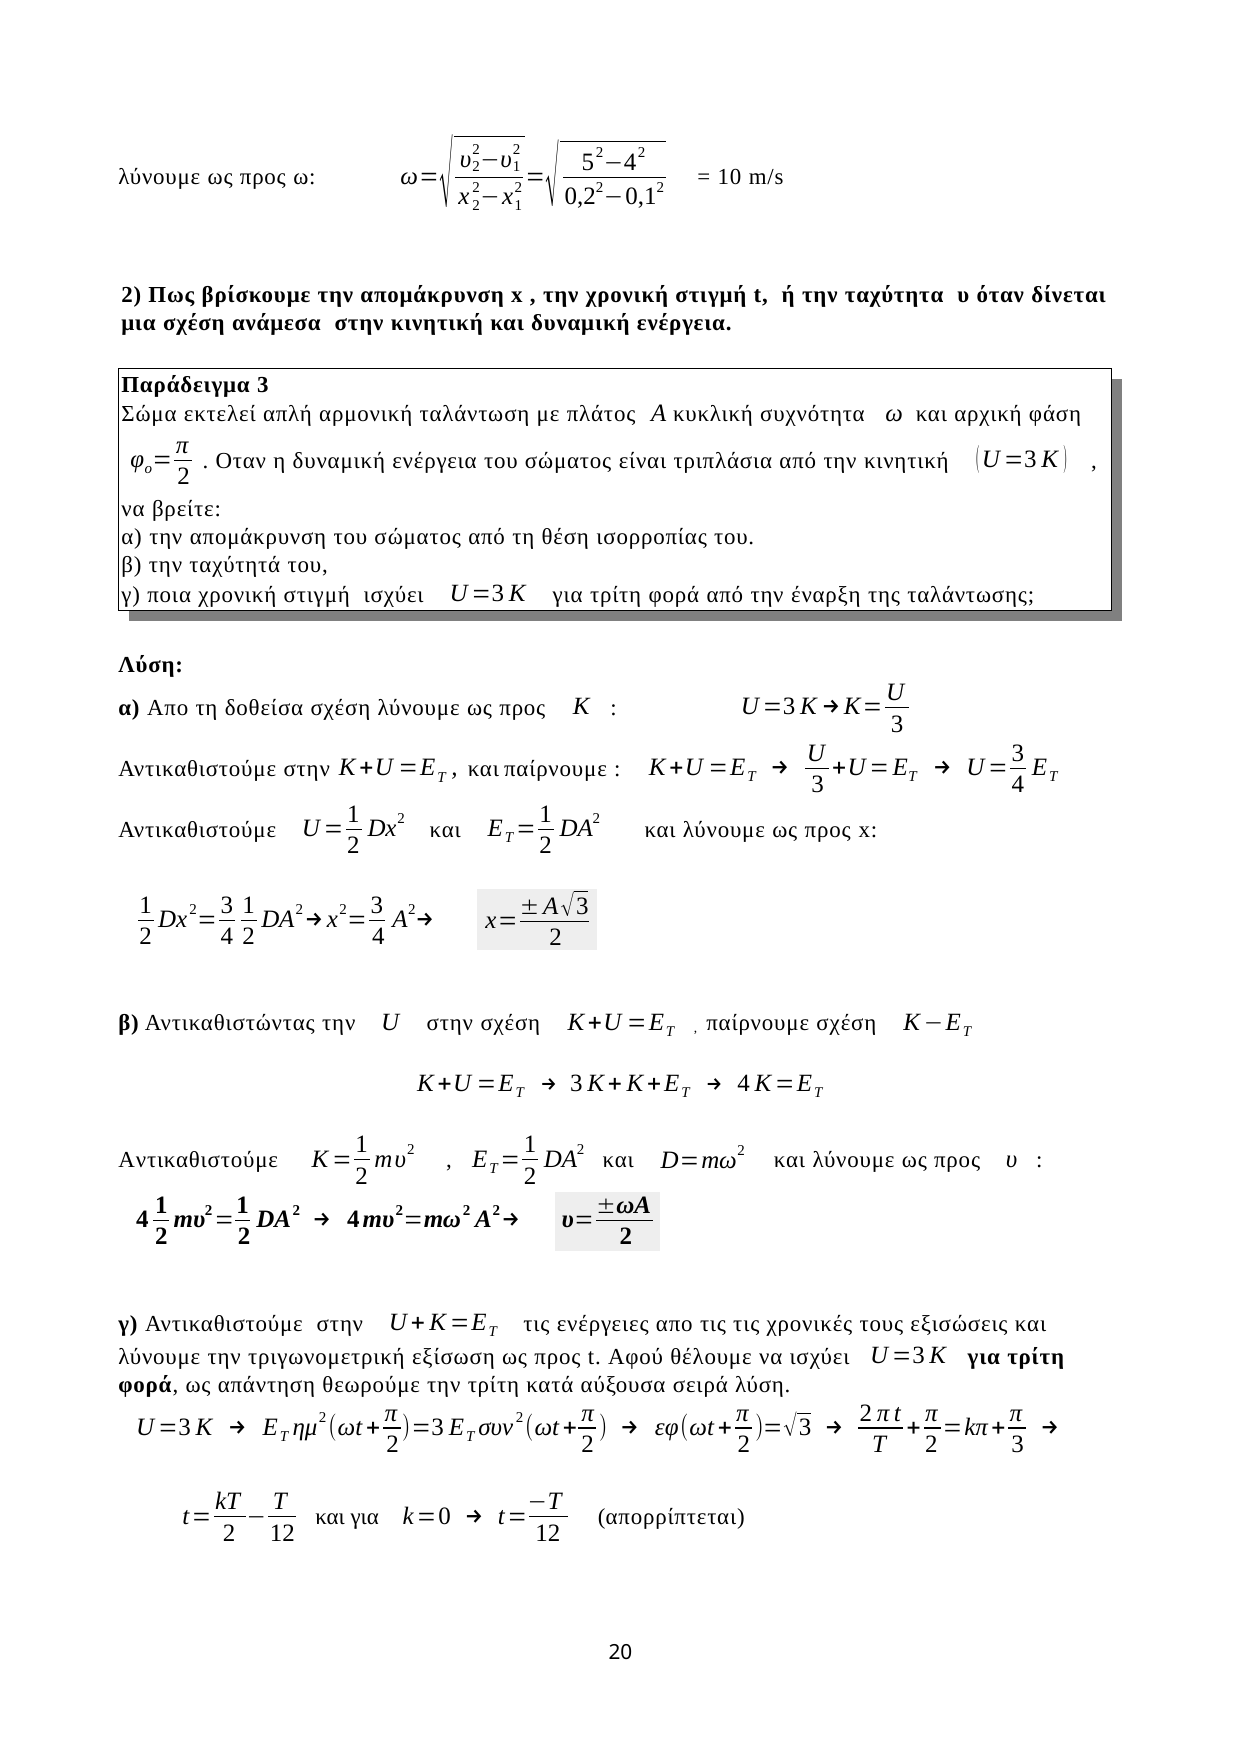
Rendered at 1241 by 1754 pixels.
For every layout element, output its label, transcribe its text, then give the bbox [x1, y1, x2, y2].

text Αντικαθιστούμε στην και παίρνουμε : [118, 740, 1122, 799]
text Παράδειγμα 3 [119, 369, 1111, 396]
text β) Αντικαθιστώντας την στην σχέση , παίρνουμε σχέση [118, 1008, 1122, 1040]
text Λύση: [118, 651, 1122, 677]
text και για (απορρίπτεται) [118, 1488, 1122, 1547]
text α) Απο τη δοθείσα σχέση λύνουμε ως προς : [118, 679, 1122, 738]
text Σώμα εκτελεί απλή αρμονική ταλάντωση με πλάτος κυκλική συχνότητα και αρχική φάση . Oταν η δυναμική ενέργεια του σώματος είναι τριπλάσια από την κινητική , να βρείτε: [119, 396, 1111, 520]
text Αντικαθιστούμε και και λύνουμε ως προς x: [118, 800, 1122, 859]
text λύνουμε ως προς ω: = 10 m/s [118, 134, 1122, 214]
text γ) ποια χρονική στιγμή ισχύει για τρίτη φορά από την έναρξη της ταλάντωσης; [119, 577, 1111, 610]
text γ) Αντικαθιστούμε στην τις ενέργειες απο τις τις χρονικές τους εξισώσεις και λύνουμε την τριγωνομετρική εξίσωση ως προς t. Αφού θέλουμε να ισχύει για τρίτη φορά, ως απάντηση θεωρούμε την τρίτη κατά αύξουσα σειρά λύση. [118, 1309, 1122, 1397]
text α) την απομάκρυνση του σώματος από τη θέση ισορροπίας του. [119, 520, 1111, 548]
text Αντικαθιστούμε ,και και λύνουμε ως προς : [118, 1131, 1122, 1190]
text 2) Πως βρίσκουμε την απομάκρυνση x , την χρονική στιγμή t, ή την ταχύτητα υ όταν δίνεται μια σχέση ανάμεσα στην κινητική και δυναμική ενέργεια. [118, 278, 1122, 338]
text β) την ταχύτητά του, [119, 548, 1111, 577]
